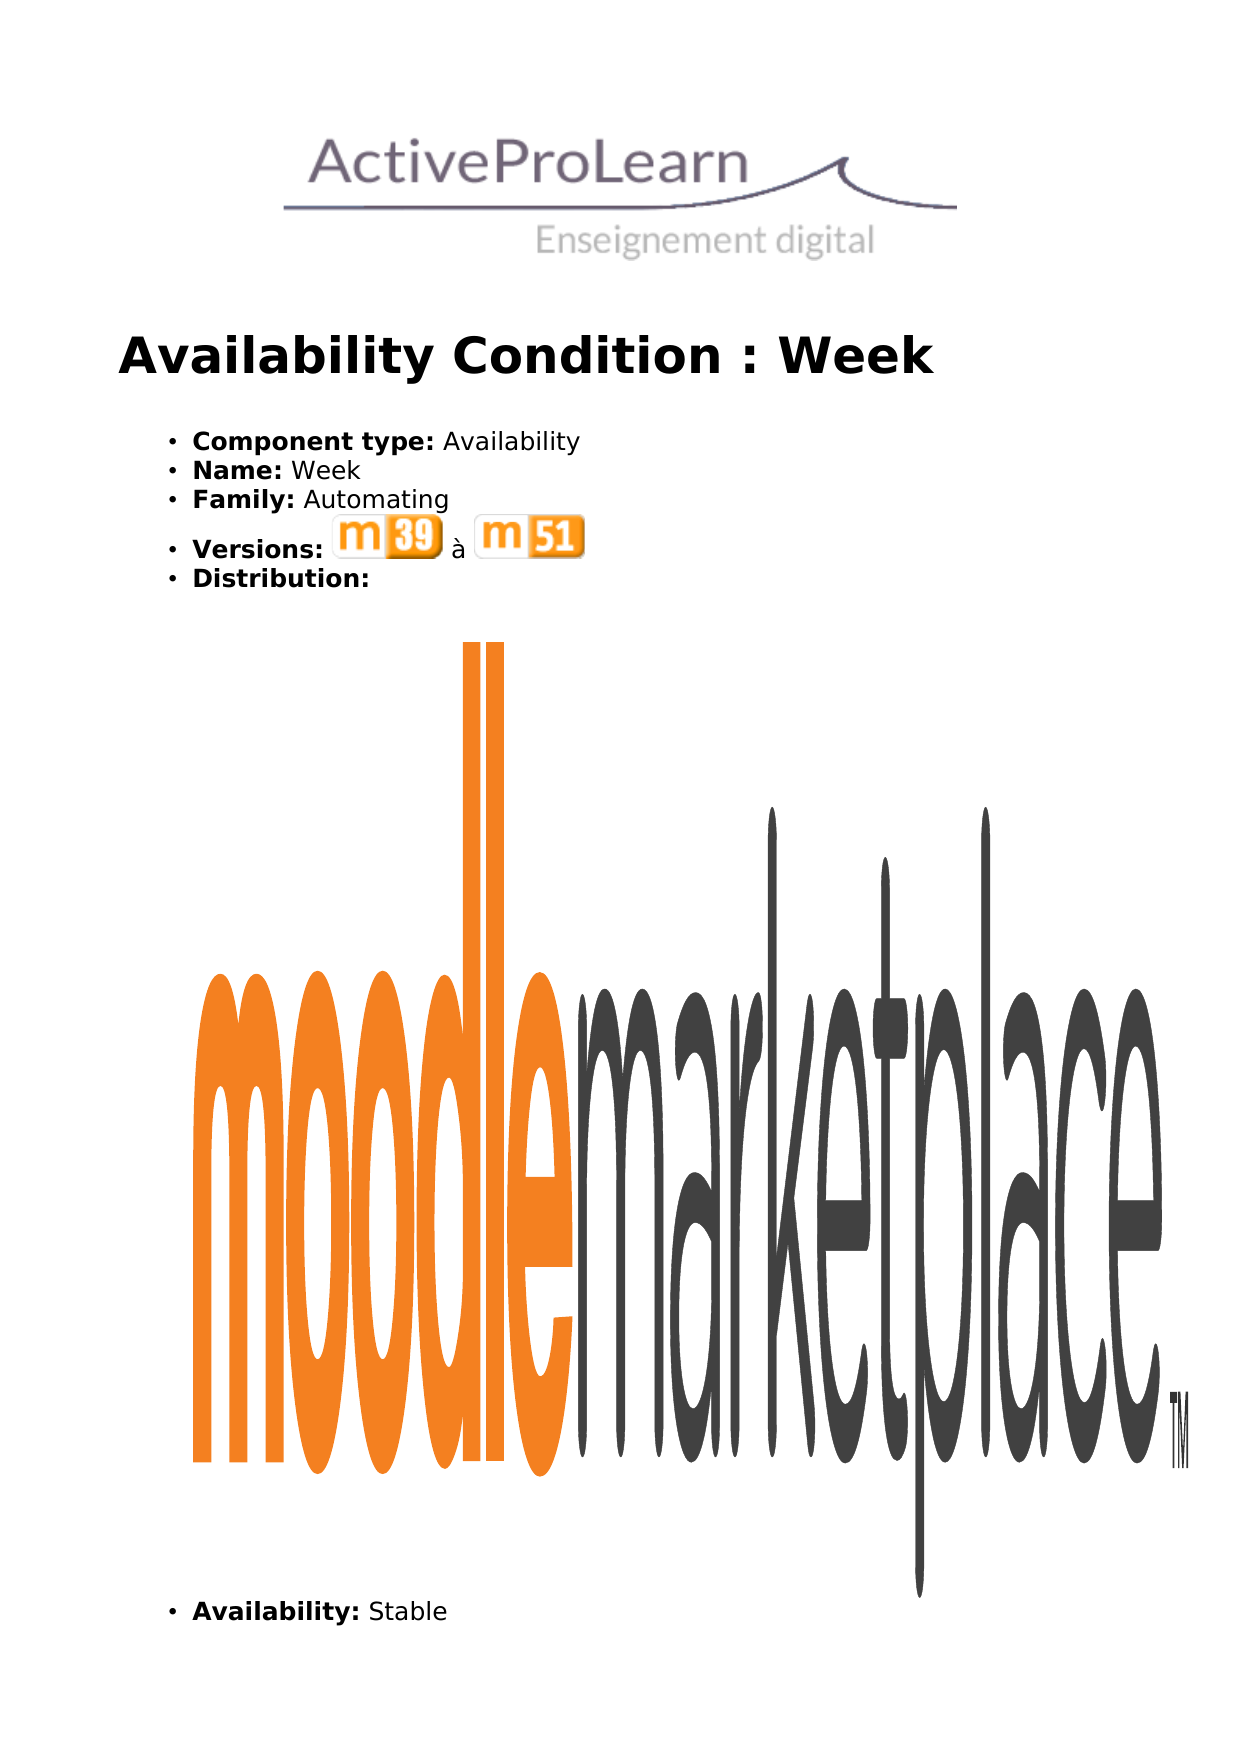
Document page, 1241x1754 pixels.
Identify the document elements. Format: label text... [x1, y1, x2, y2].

list Versions: à [177, 515, 1122, 564]
list Availability: Stable [177, 1597, 1122, 1627]
list Name: Week [177, 456, 1122, 486]
list Component type: Availability [177, 427, 1122, 456]
picture [283, 118, 957, 261]
picture [331, 514, 443, 559]
picture [474, 514, 585, 559]
list Distribution: [177, 564, 1122, 1597]
subtitle Availability Condition : Week [118, 327, 1122, 385]
list Family: Automating [177, 486, 1122, 515]
